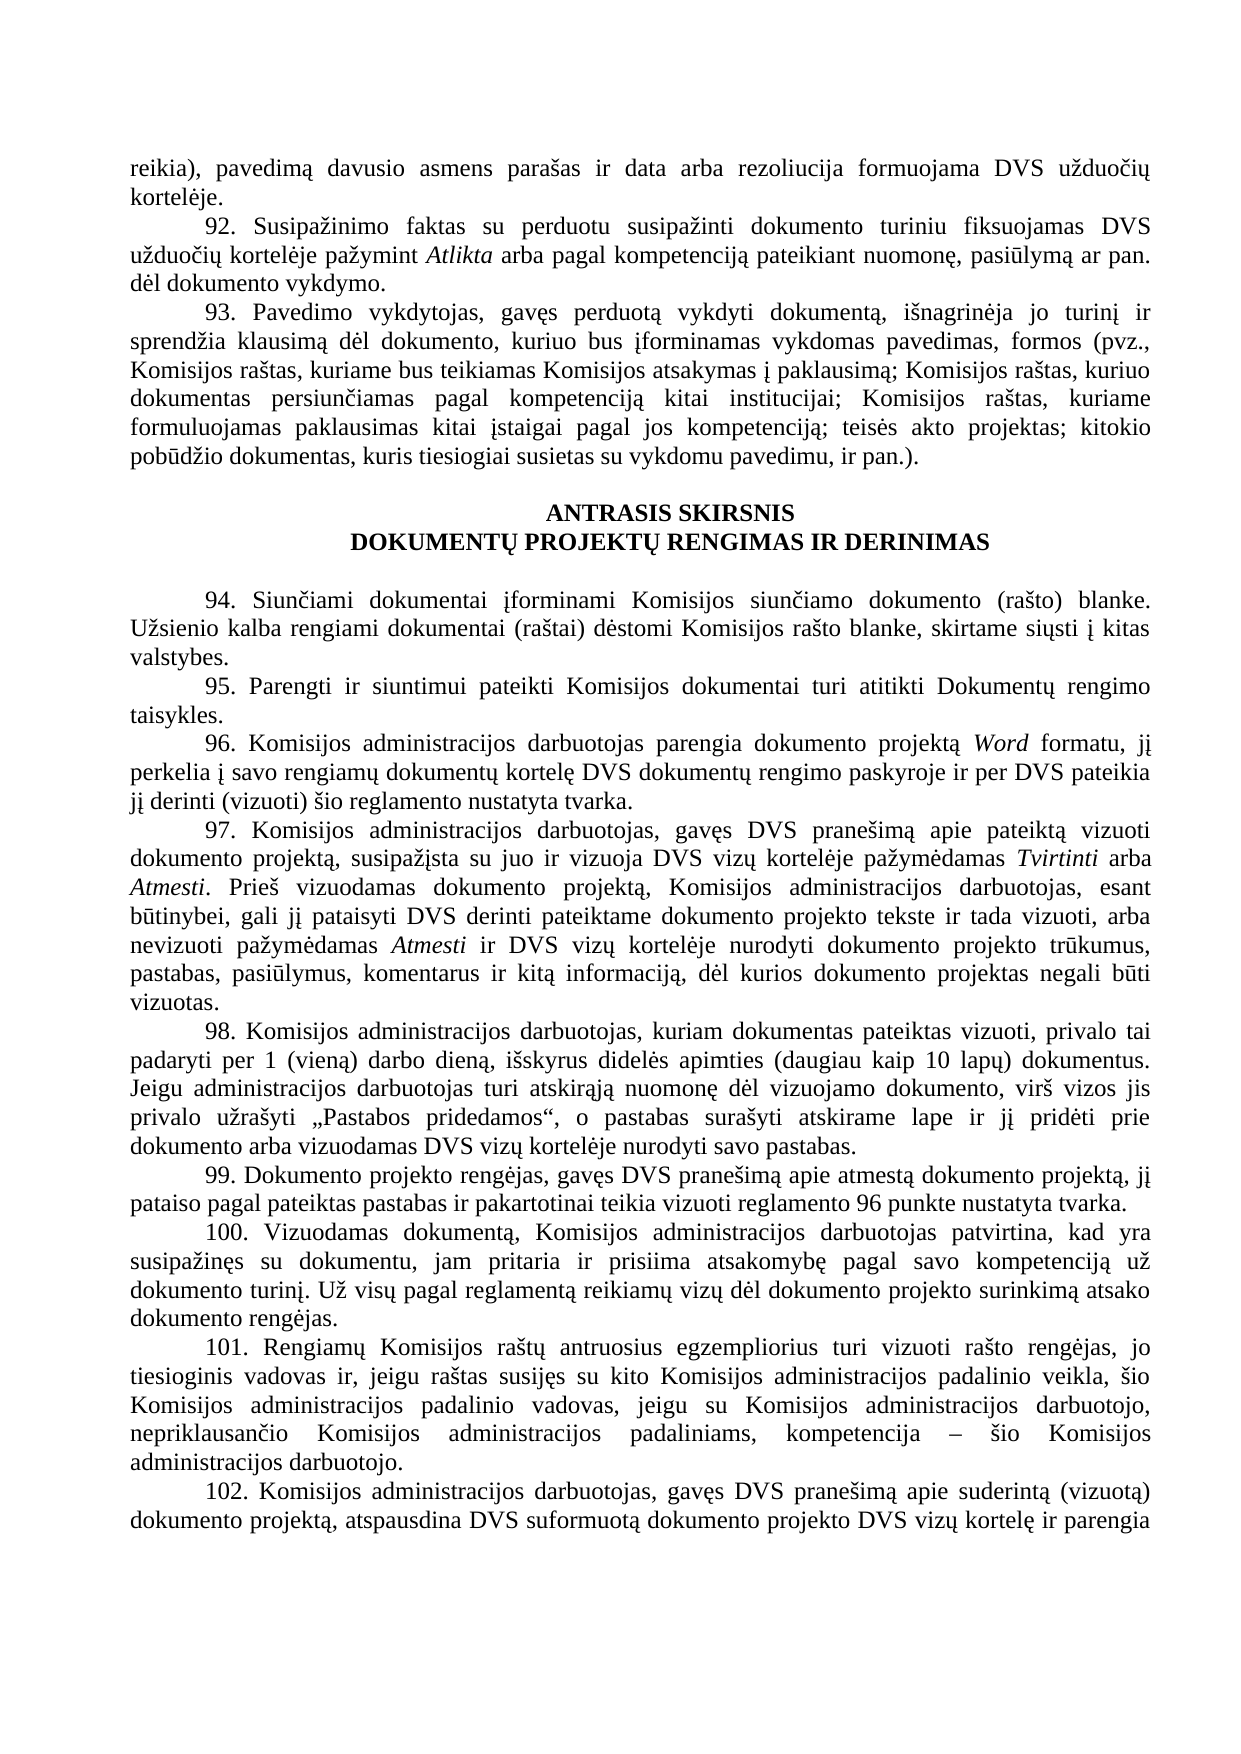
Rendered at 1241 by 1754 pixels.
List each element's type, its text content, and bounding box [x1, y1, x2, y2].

text 93. Pavedimo vykdytojas, gavęs perduotą vykdyti dokumentą, išnagrinėja jo turinį ir sprendžia klausimą dėl dokumento, kuriuo bus įforminamas vykdomas pavedimas, formos (pvz., Komisijos raštas, kuriame bus teikiamas Komisijos atsakymas į paklausimą; Komisijos raštas, kuriuo dokumentas persiunčiamas pagal kompetenciją kitai institucijai; Komisijos raštas, kuriame formuluojamas paklausimas kitai įstaigai pagal jos kompetenciją; teisės akto projektas; kitokio pobūdžio dokumentas, kuris tiesiogiai susietas su vykdomu pavedimu, ir pan.). [130, 297, 1152, 470]
text reikia), pavedimą davusio asmens parašas ir data arba rezoliucija formuojama DVS užduočių kortelėje. [130, 153, 1152, 211]
text ANTRASIS SKIRSNIS [130, 498, 1152, 527]
text 92. Susipažinimo faktas su perduotu susipažinti dokumento turiniu fiksuojamas DVS užduočių kortelėje pažymint Atlikta arba pagal kompetenciją pateikiant nuomonę, pasiūlymą ar pan. dėl dokumento vykdymo. [130, 211, 1152, 297]
text 96. Komisijos administracijos darbuotojas parengia dokumento projektą Word formatu, jį perkelia į savo rengiamų dokumentų kortelę DVS dokumentų rengimo paskyroje ir per DVS pateikia jį derinti (vizuoti) šio reglamento nustatyta tvarka. [130, 728, 1152, 815]
text 95. Parengti ir siuntimui pateikti Komisijos dokumentai turi atitikti Dokumentų rengimo taisykles. [130, 671, 1152, 728]
text 94. Siunčiami dokumentai įforminami Komisijos siunčiamo dokumento (rašto) blanke. Užsienio kalba rengiami dokumentai (raštai) dėstomi Komisijos rašto blanke, skirtame siųsti į kitas valstybes. [130, 585, 1152, 671]
text 98. Komisijos administracijos darbuotojas, kuriam dokumentas pateiktas vizuoti, privalo tai padaryti per 1 (vieną) darbo dieną, išskyrus didelės apimties (daugiau kaip 10 lapų) dokumentus. Jeigu administracijos darbuotojas turi atskirąją nuomonę dėl vizuojamo dokumento, virš vizos jis privalo užrašyti „Pastabos pridedamos“, o pastabas surašyti atskirame lape ir jį pridėti prie dokumento arba vizuodamas DVS vizų kortelėje nurodyti savo pastabas. [130, 1016, 1152, 1160]
text DOKUMENTŲ PROJEKTŲ RENGIMAS IR DERINIMAS [130, 527, 1152, 556]
text 97. Komisijos administracijos darbuotojas, gavęs DVS pranešimą apie pateiktą vizuoti dokumento projektą, susipažįsta su juo ir vizuoja DVS vizų kortelėje pažymėdamas Tvirtinti arba Atmesti. Prieš vizuodamas dokumento projektą, Komisijos administracijos darbuotojas, esant būtinybei, gali jį pataisyti DVS derinti pateiktame dokumento projekto tekste ir tada vizuoti, arba nevizuoti pažymėdamas Atmesti ir DVS vizų kortelėje nurodyti dokumento projekto trūkumus, pastabas, pasiūlymus, komentarus ir kitą informaciją, dėl kurios dokumento projektas negali būti vizuotas. [130, 815, 1152, 1016]
text 99. Dokumento projekto rengėjas, gavęs DVS pranešimą apie atmestą dokumento projektą, jį pataiso pagal pateiktas pastabas ir pakartotinai teikia vizuoti reglamento 96 punkte nustatyta tvarka. [130, 1160, 1152, 1217]
text 101. Rengiamų Komisijos raštų antruosius egzempliorius turi vizuoti rašto rengėjas, jo tiesioginis vadovas ir, jeigu raštas susijęs su kito Komisijos administracijos padalinio veikla, šio Komisijos administracijos padalinio vadovas, jeigu su Komisijos administracijos darbuotojo, nepriklausančio Komisijos administracijos padaliniams, kompetencija – šio Komisijos administracijos darbuotojo. [130, 1332, 1152, 1476]
text 102. Komisijos administracijos darbuotojas, gavęs DVS pranešimą apie suderintą (vizuotą) dokumento projektą, atspausdina DVS suformuotą dokumento projekto DVS vizų kortelę ir parengia [130, 1476, 1152, 1533]
text 100. Vizuodamas dokumentą, Komisijos administracijos darbuotojas patvirtina, kad yra susipažinęs su dokumentu, jam pritaria ir prisiima atsakomybę pagal savo kompetenciją už dokumento turinį. Už visų pagal reglamentą reikiamų vizų dėl dokumento projekto surinkimą atsako dokumento rengėjas. [130, 1217, 1152, 1332]
